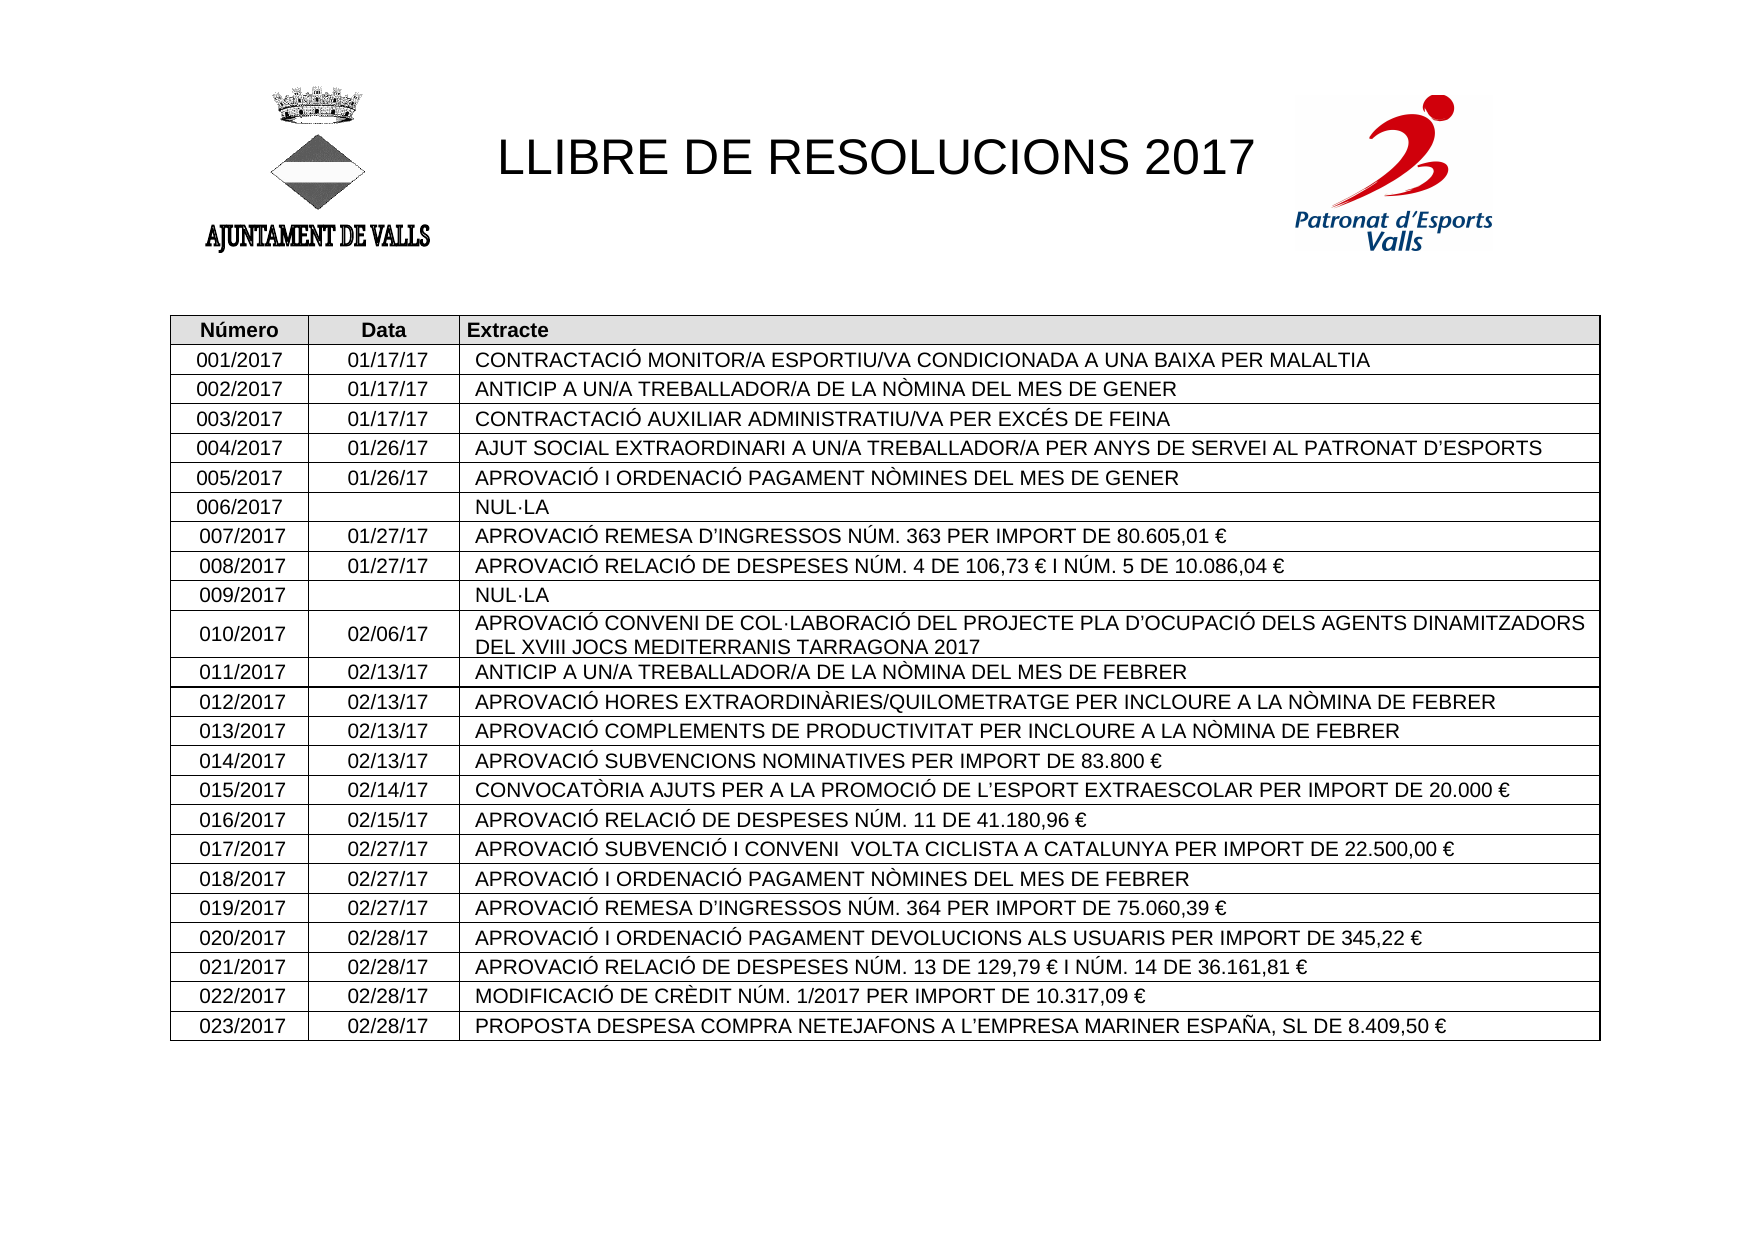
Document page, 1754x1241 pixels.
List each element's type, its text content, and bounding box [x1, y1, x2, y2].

table_cell 13/02/17 [309, 717, 459, 745]
table_cell 009/2017 [171, 581, 308, 609]
table_cell 004/2017 [171, 434, 308, 462]
table_cell 016/2017 [171, 805, 308, 834]
table_cell 28/02/17 [309, 1012, 459, 1040]
table_cell ANTICIP A UN/A TREBALLADOR/A DE LA NÒMINA DEL MES DE GENER [460, 375, 1599, 403]
table_cell 13/02/17 [309, 688, 459, 716]
table_cell 17/01/17 [309, 375, 459, 403]
table_cell 014/2017 [171, 746, 308, 775]
table_cell CONVOCATÒRIA AJUTS PER A LA PROMOCIÓ DE L’ESPORT EXTRAESCOLAR PER IMPORT DE 20.000 € [460, 776, 1599, 804]
table_cell 26/01/17 [309, 463, 459, 492]
table_cell 006/2017 [171, 493, 308, 521]
table_cell 021/2017 [171, 953, 308, 981]
table_cell 012/2017 [171, 688, 308, 716]
table_cell 020/2017 [171, 923, 308, 952]
table_cell 001/2017 [171, 345, 308, 374]
table_cell 002/2017 [171, 375, 308, 403]
table_cell 13/02/17 [309, 658, 459, 686]
table_cell APROVACIÓ RELACIÓ DE DESPESES NÚM. 4 DE 106,73 € I NÚM. 5 DE 10.086,04 € [460, 552, 1599, 580]
table_cell 17/01/17 [309, 345, 459, 374]
table_cell 17/01/17 [309, 404, 459, 433]
table_cell CONTRACTACIÓ AUXILIAR ADMINISTRATIU/VA PER EXCÉS DE FEINA [460, 404, 1599, 433]
table_cell NUL·LA [460, 493, 1599, 521]
table_cell 13/02/17 [309, 746, 459, 775]
table_cell APROVACIÓ RELACIÓ DE DESPESES NÚM. 13 DE 129,79 € I NÚM. 14 DE 36.161,81 € [460, 953, 1599, 981]
table_cell APROVACIÓ SUBVENCIÓ I CONVENI VOLTA CICLISTA A CATALUNYA PER IMPORT DE 22.500,00 € [460, 835, 1599, 863]
table_cell 018/2017 [171, 864, 308, 893]
table_header Número [171, 316, 308, 344]
table_cell [309, 493, 459, 521]
table_cell MODIFICACIÓ DE CRÈDIT NÚM. 1/2017 PER IMPORT DE 10.317,09 € [460, 982, 1599, 1011]
table_cell 14/02/17 [309, 776, 459, 804]
table_cell 15/02/17 [309, 805, 459, 834]
table_cell 017/2017 [171, 835, 308, 863]
table_cell 003/2017 [171, 404, 308, 433]
table_cell 011/2017 [171, 658, 308, 686]
table_cell 27/01/17 [309, 522, 459, 551]
table_cell 013/2017 [171, 717, 308, 745]
table_cell NUL·LA [460, 581, 1599, 609]
table_cell 28/02/17 [309, 953, 459, 981]
table_cell CONTRACTACIÓ MONITOR/A ESPORTIU/VA CONDICIONADA A UNA BAIXA PER MALALTIA [460, 345, 1599, 374]
table_header Data [309, 316, 459, 344]
table_cell AJUT SOCIAL EXTRAORDINARI A UN/A TREBALLADOR/A PER ANYS DE SERVEI AL PATRONAT D’ESPORTS [460, 434, 1599, 462]
table_cell 27/01/17 [309, 552, 459, 580]
table_cell 27/02/17 [309, 835, 459, 863]
table_cell APROVACIÓ REMESA D’INGRESSOS NÚM. 364 PER IMPORT DE 75.060,39 € [460, 894, 1599, 922]
table_cell ANTICIP A UN/A TREBALLADOR/A DE LA NÒMINA DEL MES DE FEBRER [460, 658, 1599, 686]
table_cell APROVACIÓ I ORDENACIÓ PAGAMENT NÒMINES DEL MES DE GENER [460, 463, 1599, 492]
picture [1295, 95, 1493, 251]
table_cell 005/2017 [171, 463, 308, 492]
table_cell 015/2017 [171, 776, 308, 804]
table_cell 022/2017 [171, 982, 308, 1011]
table_cell 06/02/17 [309, 611, 459, 657]
table_cell APROVACIÓ CONVENI DE COL·LABORACIÓ DEL PROJECTE PLA D’OCUPACIÓ DELS AGENTS DINAMITZADORS DEL XVIII JOCS MEDITERRANIS TARRAGONA 2017 [460, 611, 1599, 657]
table_cell 26/01/17 [309, 434, 459, 462]
table_cell 019/2017 [171, 894, 308, 922]
table_cell 010/2017 [171, 611, 308, 657]
table_header Extracte [460, 316, 1599, 344]
table_cell 023/2017 [171, 1012, 308, 1040]
table_cell 27/02/17 [309, 894, 459, 922]
table_cell APROVACIÓ I ORDENACIÓ PAGAMENT DEVOLUCIONS ALS USUARIS PER IMPORT DE 345,22 € [460, 923, 1599, 952]
table_cell 27/02/17 [309, 864, 459, 893]
table_cell [309, 581, 459, 609]
table_cell APROVACIÓ RELACIÓ DE DESPESES NÚM. 11 DE 41.180,96 € [460, 805, 1599, 834]
table_cell 008/2017 [171, 552, 308, 580]
table_cell APROVACIÓ SUBVENCIONS NOMINATIVES PER IMPORT DE 83.800 € [460, 746, 1599, 775]
table_cell 28/02/17 [309, 982, 459, 1011]
table_cell APROVACIÓ I ORDENACIÓ PAGAMENT NÒMINES DEL MES DE FEBRER [460, 864, 1599, 893]
table_cell 28/02/17 [309, 923, 459, 952]
table_cell APROVACIÓ REMESA D’INGRESSOS NÚM. 363 PER IMPORT DE 80.605,01 € [460, 522, 1599, 551]
table_cell PROPOSTA DESPESA COMPRA NETEJAFONS A L’EMPRESA MARINER ESPAÑA, SL DE 8.409,50 € [460, 1012, 1599, 1040]
table_cell APROVACIÓ HORES EXTRAORDINÀRIES/QUILOMETRATGE PER INCLOURE A LA NÒMINA DE FEBRER [460, 688, 1599, 716]
table_cell APROVACIÓ COMPLEMENTS DE PRODUCTIVITAT PER INCLOURE A LA NÒMINA DE FEBRER [460, 717, 1599, 745]
table_cell 007/2017 [171, 522, 308, 551]
